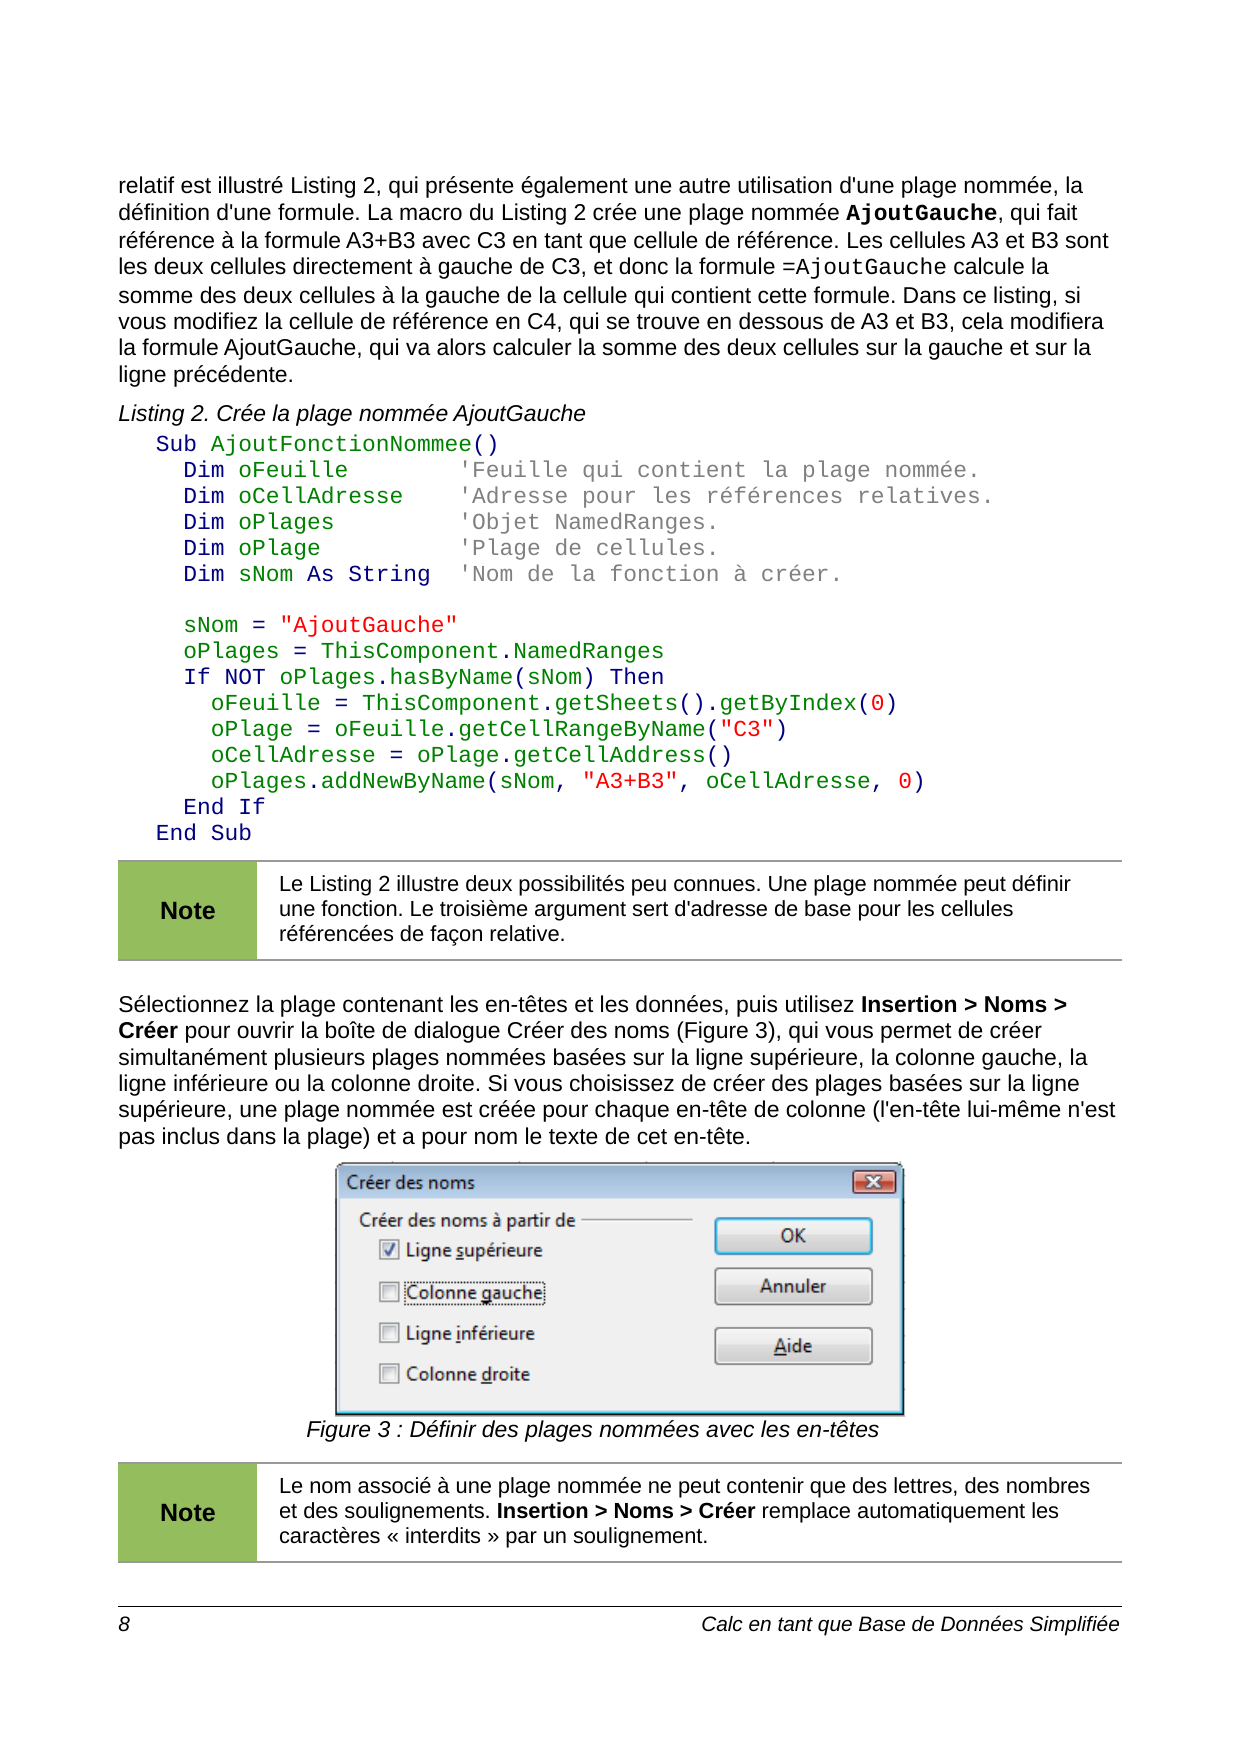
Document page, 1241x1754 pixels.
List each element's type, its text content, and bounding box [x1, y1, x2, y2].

text Dim oPlage 'Plage de cellules. [156, 536, 1122, 562]
text Dim oCellAdresse 'Adresse pour les références relatives. [156, 484, 1122, 510]
table_header Note [118, 862, 257, 959]
table_header Le nom associé à une plage nommée ne peut contenir que des lettres, des nombres et des soulignements. Insertion > Noms > Créer remplace automatiquement les caractères « interdits » par un soulignement. [258, 1464, 1122, 1561]
text oFeuille = ThisComponent.getSheets().getByIndex(0) [156, 692, 1122, 717]
text relatif est illustré Listing 2, qui présente également une autre utilisation d'une plage nommée, la définition d'une formule. La macro du Listing 2 crée une plage nommée AjoutGauche, qui fait référence à la formule A3+B3 avec C3 en tant que cellule de référence. Les cellules A3 et B3 sont les deux cellules directement à gauche de C3, et donc la formule =AjoutGauche calcule la somme des deux cellules à la gauche de la cellule qui contient cette formule. Dans ce listing, si vous modifiez la cellule de référence en C4, qui se trouve en dessous de A3 et B3, cela modifiera la formule AjoutGauche, qui va alors calculer la somme des deux cellules sur la gauche et sur la ligne précédente. [118, 172, 1122, 387]
text oPlages = ThisComponent.NamedRanges [156, 640, 1122, 666]
text Dim sNom As String 'Nom de la fonction à créer. [156, 562, 1122, 588]
text Sub AjoutFonctionNommee() [156, 432, 1122, 458]
text Sélectionnez la plage contenant les en-têtes et les données, puis utilisez Insertion > Noms > Créer pour ouvrir la boîte de dialogue Créer des noms (Figure 3), qui vous permet de créer simultanément plusieurs plages nommées basées sur la ligne supérieure, la colonne gauche, la ligne inférieure ou la colonne droite. Si vous choisissez de créer des plages basées sur la ligne supérieure, une plage nommée est créée pour chaque en-tête de colonne (l'en-tête lui-même n'est pas inclus dans la plage) et a pour nom le texte de cet en-tête. [118, 991, 1122, 1149]
picture [335, 1161, 906, 1417]
text End Sub [156, 821, 1122, 847]
table_header Note [118, 1464, 257, 1561]
text If NOT oPlages.hasByName(sNom) Then [156, 666, 1122, 692]
text Listing 2. Crée la plage nommée AjoutGauche [118, 399, 1122, 426]
text Dim oFeuille 'Feuille qui contient la plage nommée. [156, 458, 1122, 484]
text Dim oPlages 'Objet NamedRanges. [156, 510, 1122, 536]
text sNom = "AjoutGauche" [156, 614, 1122, 640]
text oPlages.addNewByName(sNom, "A3+B3", oCellAdresse, 0) [156, 769, 1122, 795]
text oPlage = oFeuille.getCellRangeByName("C3") [156, 717, 1122, 743]
table_header Le Listing 2 illustre deux possibilités peu connues. Une plage nommée peut définir une fonction. Le troisième argument sert d'adresse de base pour les cellules référencées de façon relative. [258, 862, 1122, 959]
text oCellAdresse = oPlage.getCellAddress() [156, 743, 1122, 769]
text End If [156, 795, 1122, 821]
text Figure 3 : Définir des plages nommées avec les en-têtes [306, 1162, 934, 1442]
